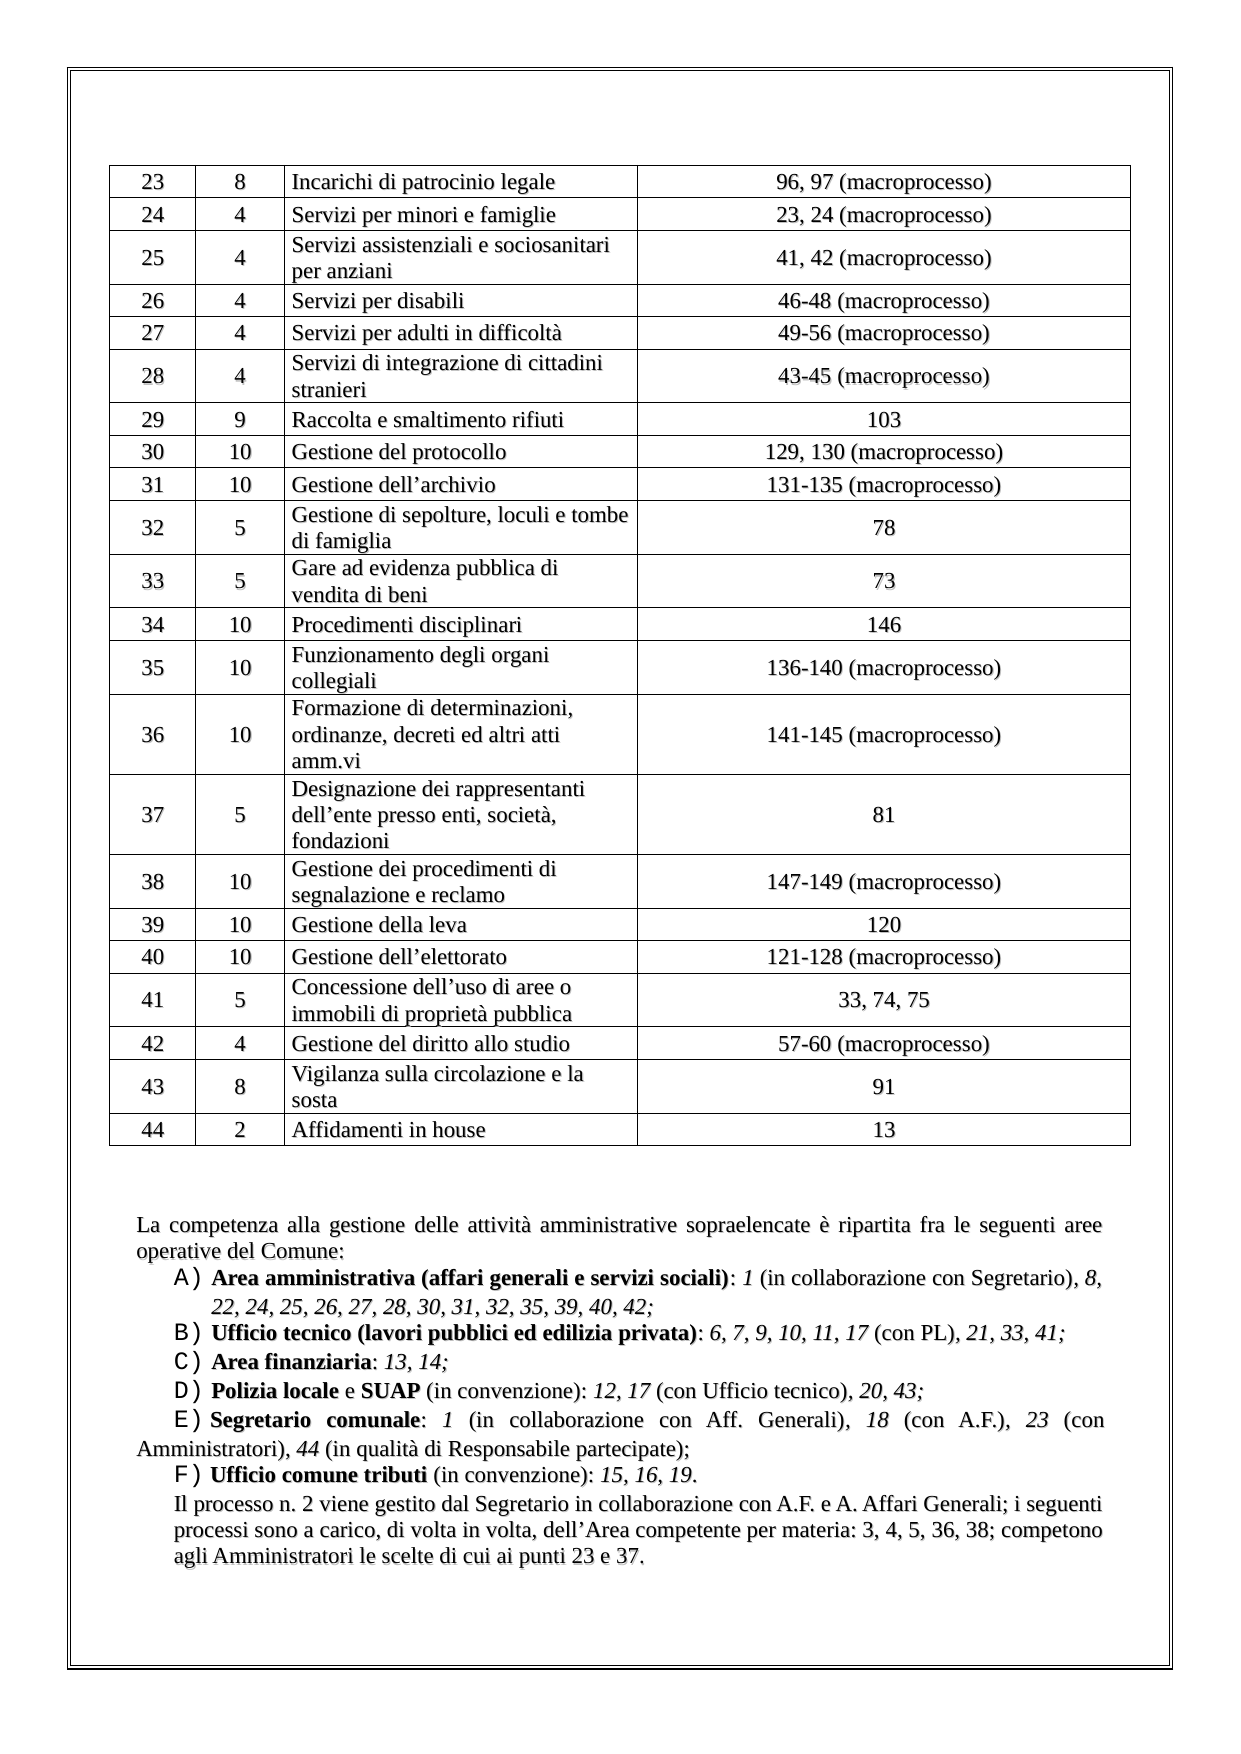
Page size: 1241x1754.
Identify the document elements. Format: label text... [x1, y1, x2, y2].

table_cell 4 [196, 1027, 284, 1059]
table_cell 40 [110, 941, 195, 972]
table_cell 10 [196, 941, 284, 972]
table_cell 81 [638, 775, 1130, 854]
table_cell 4 [196, 198, 284, 230]
table_cell 2 [196, 1114, 284, 1145]
list Ufficio tecnico (lavori pubblici ed edilizia privata): 6, 7, 9, 10, 11, 17 (con PL), 21, 33, 41; [173, 1319, 1104, 1348]
table_cell 10 [196, 909, 284, 940]
table_cell Gestione dei procedimenti di segnalazione e reclamo [285, 855, 637, 907]
table_cell Incarichi di patrocinio legale [285, 166, 637, 197]
table_cell 121-128 (macroprocesso) [638, 941, 1130, 972]
table_cell Gestione del protocollo [285, 436, 637, 467]
table_cell 78 [638, 501, 1130, 553]
table_cell 8 [196, 166, 284, 197]
table_cell Gestione della leva [285, 909, 637, 940]
table_cell 28 [110, 350, 195, 402]
table_cell 129, 130 (macroprocesso) [638, 436, 1130, 467]
table_cell 4 [196, 231, 284, 283]
table_cell 4 [196, 285, 284, 316]
list Area amministrativa (affari generali e servizi sociali): 1 (in collaborazione con Segretario), 8, 22, 24, 25, 26, 27, 28, 30, 31, 32, 35, 39, 40, 42; [173, 1264, 1104, 1319]
table_cell 10 [196, 436, 284, 467]
table_cell Gestione dell’elettorato [285, 941, 637, 972]
table_cell 5 [196, 775, 284, 854]
table_cell 23 [110, 166, 195, 197]
table_cell 147-149 (macroprocesso) [638, 855, 1130, 907]
table_cell 73 [638, 555, 1130, 607]
table_cell Gestione dell’archivio [285, 468, 637, 500]
list Area finanziaria: 13, 14; [173, 1348, 1104, 1377]
table_cell Procedimenti disciplinari [285, 608, 637, 640]
table_cell 42 [110, 1027, 195, 1059]
table_cell 43 [110, 1060, 195, 1112]
table_cell 33, 74, 75 [638, 974, 1130, 1026]
list Ufficio comune tributi (in convenzione): 15, 16, 19. [136, 1461, 1104, 1490]
table_cell 34 [110, 608, 195, 640]
table_cell Servizi di integrazione di cittadini stranieri [285, 350, 637, 402]
table_cell 32 [110, 501, 195, 553]
table_cell Gare ad evidenza pubblica di vendita di beni [285, 555, 637, 607]
table_cell 5 [196, 501, 284, 553]
table_cell 37 [110, 775, 195, 854]
table_cell Affidamenti in house [285, 1114, 637, 1145]
table_cell 5 [196, 974, 284, 1026]
table_cell Servizi assistenziali e sociosanitari per anziani [285, 231, 637, 283]
table_cell 24 [110, 198, 195, 230]
table_cell Servizi per minori e famiglie [285, 198, 637, 230]
table_cell Servizi per disabili [285, 285, 637, 316]
table_cell 10 [196, 641, 284, 693]
table_cell 41 [110, 974, 195, 1026]
table_cell 29 [110, 403, 195, 435]
table_cell 4 [196, 317, 284, 348]
table_cell 8 [196, 1060, 284, 1112]
table_cell 57-60 (macroprocesso) [638, 1027, 1130, 1059]
table_cell 33 [110, 555, 195, 607]
text Il processo n. 2 viene gestito dal Segretario in collaborazione con A.F. e A. Affari Generali; i seguenti processi sono a carico, di volta in volta, dell’Area competente per materia: 3, 4, 5, 36, 38; competono agli Amministratori le scelte di cui ai punti 23 e 37. [173, 1490, 1104, 1569]
table_cell Vigilanza sulla circolazione e la sosta [285, 1060, 637, 1112]
table_cell 136-140 (macroprocesso) [638, 641, 1130, 693]
table_cell 43-45 (macroprocesso) [638, 350, 1130, 402]
table_cell Concessione dell’uso di aree o immobili di proprietà pubblica [285, 974, 637, 1026]
table_cell Gestione del diritto allo studio [285, 1027, 637, 1059]
table_cell 30 [110, 436, 195, 467]
table_cell 26 [110, 285, 195, 316]
table_cell 49-56 (macroprocesso) [638, 317, 1130, 348]
table_cell Raccolta e smaltimento rifiuti [285, 403, 637, 435]
table_cell 10 [196, 468, 284, 500]
table_cell 46-48 (macroprocesso) [638, 285, 1130, 316]
table_cell 10 [196, 608, 284, 640]
list Polizia locale e SUAP (in convenzione): 12, 17 (con Ufficio tecnico), 20, 43; [173, 1377, 1104, 1406]
table_cell 44 [110, 1114, 195, 1145]
table_cell 91 [638, 1060, 1130, 1112]
table_cell Funzionamento degli organi collegiali [285, 641, 637, 693]
table_cell 103 [638, 403, 1130, 435]
table_cell Gestione di sepolture, loculi e tombe di famiglia [285, 501, 637, 553]
text La competenza alla gestione delle attività amministrative sopraelencate è ripartita fra le seguenti aree operative del Comune: [136, 1211, 1104, 1264]
table_cell 131-135 (macroprocesso) [638, 468, 1130, 500]
table_cell Formazione di determinazioni, ordinanze, decreti ed altri atti amm.vi [285, 695, 637, 773]
table_cell 25 [110, 231, 195, 283]
table_cell 120 [638, 909, 1130, 940]
table_cell 10 [196, 855, 284, 907]
table_cell 31 [110, 468, 195, 500]
table_cell 146 [638, 608, 1130, 640]
table_cell 36 [110, 695, 195, 773]
table_cell 4 [196, 350, 284, 402]
table_cell 141-145 (macroprocesso) [638, 695, 1130, 773]
table_cell 41, 42 (macroprocesso) [638, 231, 1130, 283]
table_cell 10 [196, 695, 284, 773]
table_cell 5 [196, 555, 284, 607]
table_cell Servizi per adulti in difficoltà [285, 317, 637, 348]
table_cell Designazione dei rappresentanti dell’ente presso enti, società, fondazioni [285, 775, 637, 854]
table_cell 27 [110, 317, 195, 348]
table_cell 96, 97 (macroprocesso) [638, 166, 1130, 197]
table_cell 38 [110, 855, 195, 907]
table_cell 35 [110, 641, 195, 693]
table_cell 39 [110, 909, 195, 940]
list Segretario comunale: 1 (in collaborazione con Aff. Generali), 18 (con A.F.), 23 (con Amministratori), 44 (in qualità di Responsabile partecipate); [136, 1406, 1104, 1461]
table_cell 23, 24 (macroprocesso) [638, 198, 1130, 230]
table_cell 9 [196, 403, 284, 435]
table_cell 13 [638, 1114, 1130, 1145]
